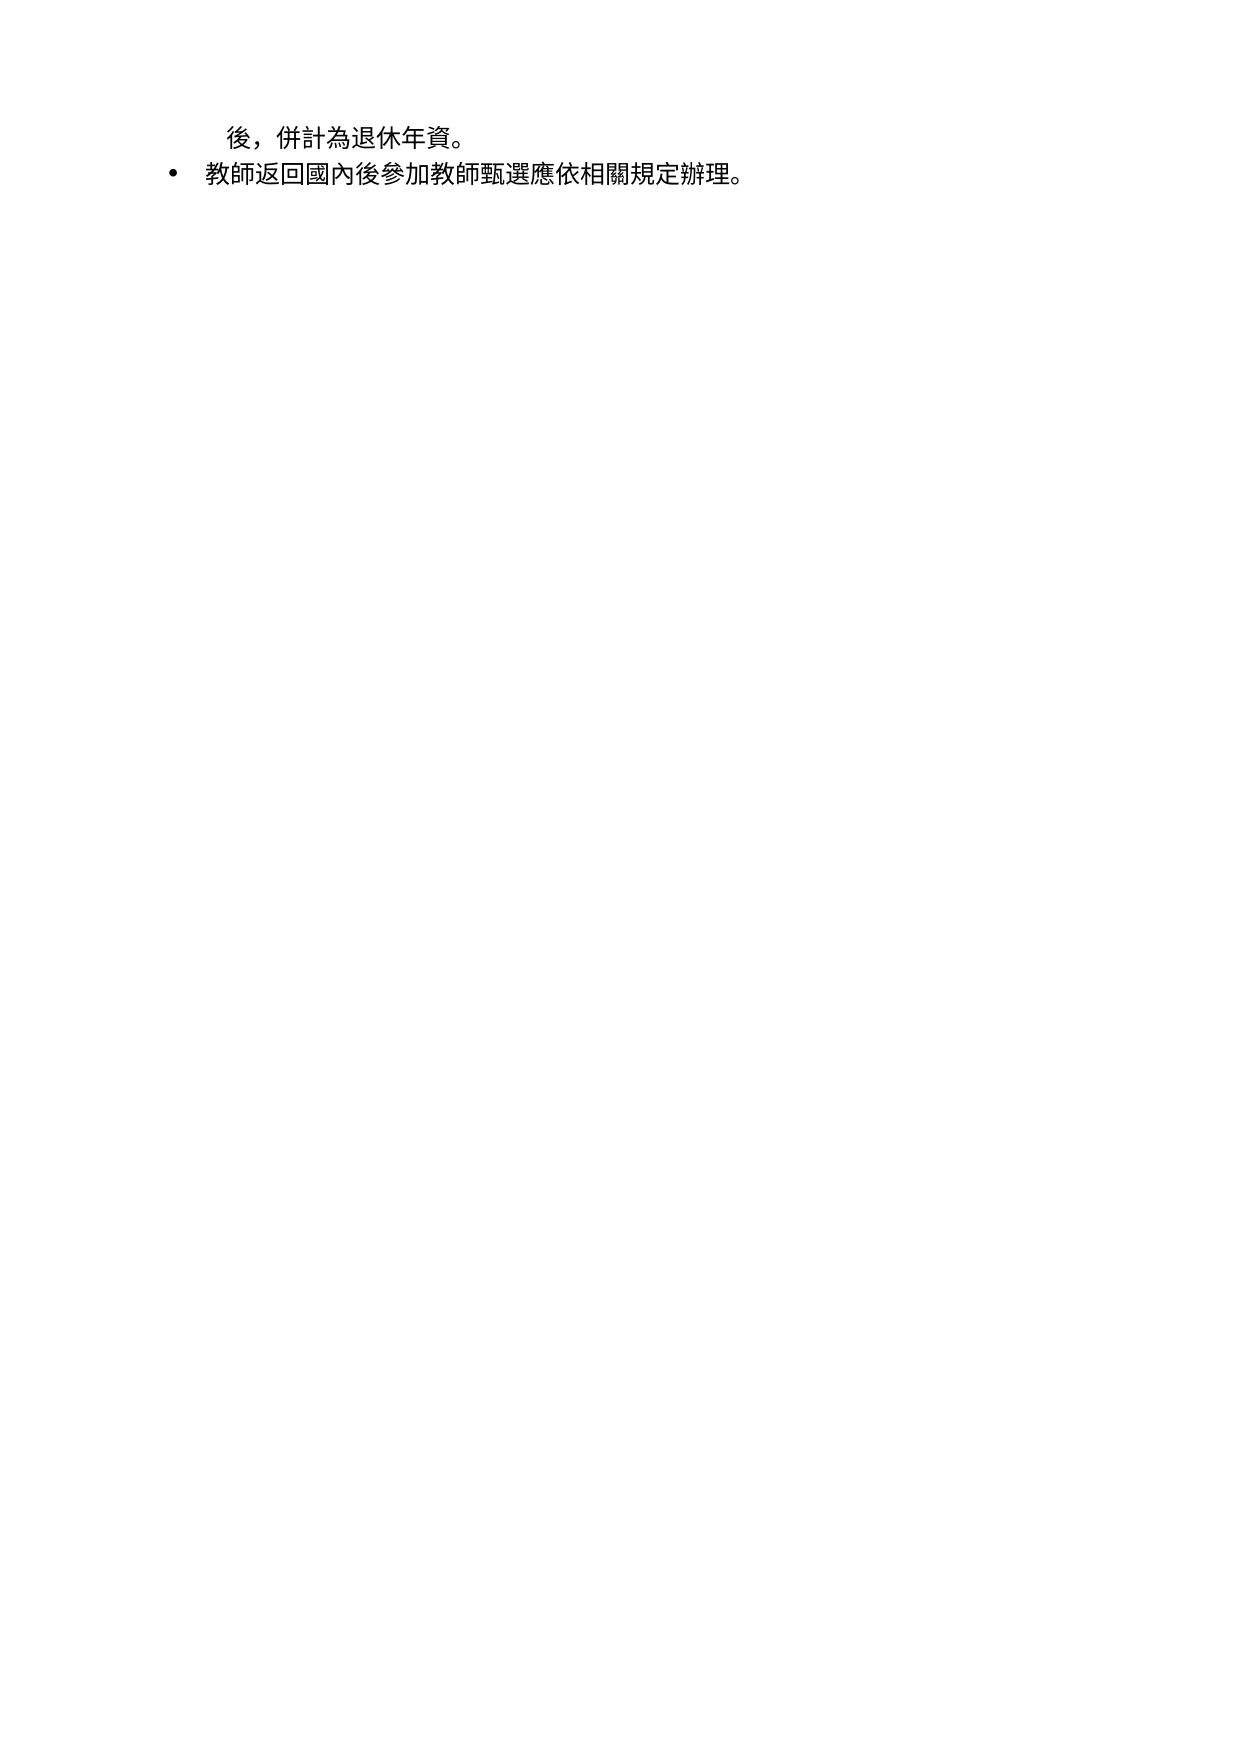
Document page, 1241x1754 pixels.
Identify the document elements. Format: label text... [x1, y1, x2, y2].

list 教師返回國內後參加教師甄選應依相關規定辦理。 [168, 154, 1122, 191]
list 後，併計為退休年資。 [168, 118, 1122, 154]
